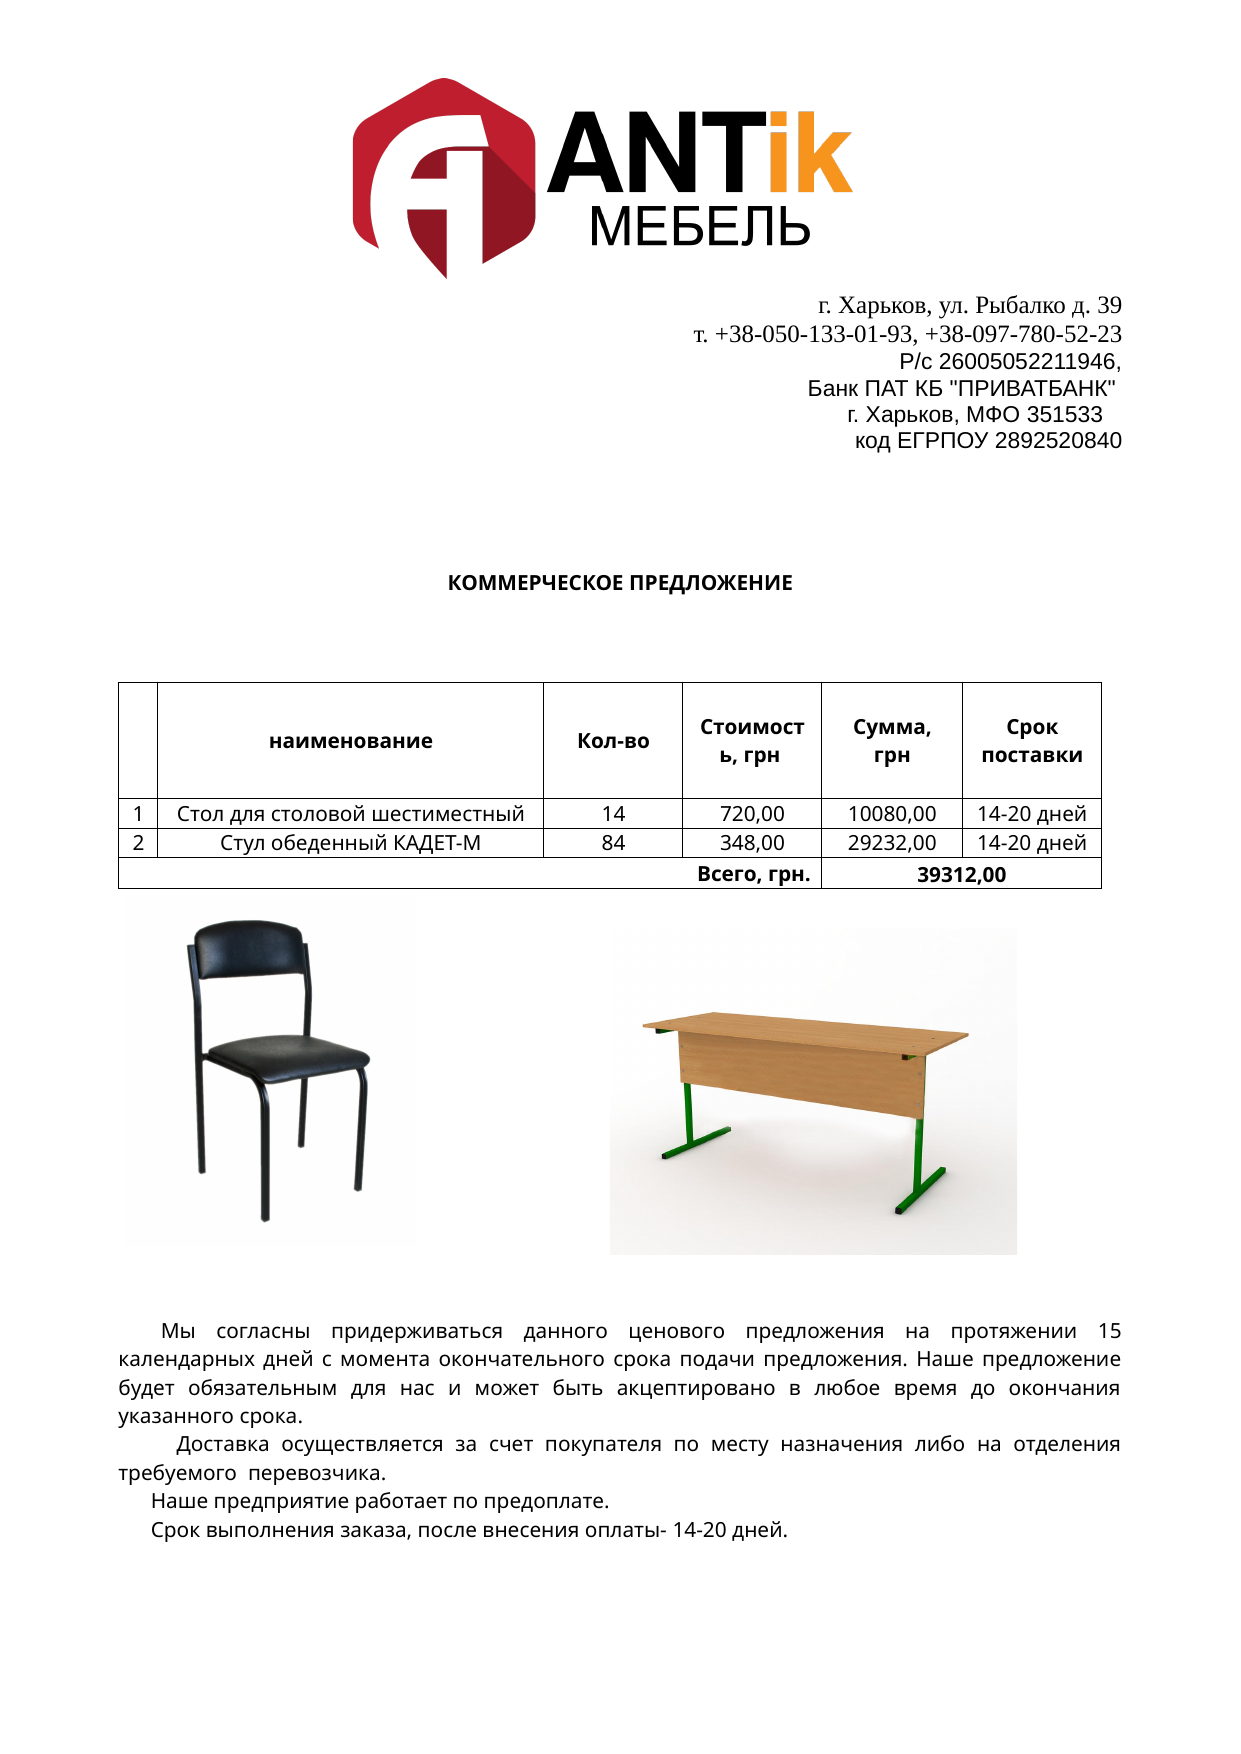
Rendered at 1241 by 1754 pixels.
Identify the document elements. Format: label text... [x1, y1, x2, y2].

picture [124, 896, 417, 1246]
text т. +38-050-133-01-93, +38-097-780-52-23 [118, 319, 1122, 348]
text КОММЕРЧЕСКОЕ ПРЕДЛОЖЕНИЕ [118, 568, 1122, 597]
table_cell 10080,00 [822, 799, 962, 827]
table_cell 14-20 дней [963, 829, 1101, 857]
text г. Харьков, МФО 351533 [118, 401, 1122, 427]
table_header Кол-во [544, 683, 682, 798]
table_header Сумма, грн [822, 683, 962, 798]
text г. Харьков, ул. Рыбалко д. 39 [118, 291, 1122, 319]
table_cell 14 [544, 799, 682, 827]
table_cell 348,00 [683, 829, 821, 857]
text Банк ПАТ КБ "ПРИВАТБАНК" [118, 374, 1122, 401]
table_cell 2 [119, 829, 157, 857]
table_cell Стул обеденный КАДЕТ-М [158, 829, 543, 857]
text Срок выполнения заказа, после внесения оплаты- 14-20 дней. [118, 1515, 1122, 1543]
table_header наименование [158, 683, 543, 798]
table_header Срок поставки [963, 683, 1101, 798]
text Доставка осуществляется за счет покупателя по месту назначения либо на отделения требуемого перевозчика. [118, 1429, 1122, 1486]
table_cell 29232,00 [822, 829, 962, 857]
table_cell 720,00 [683, 799, 821, 827]
table_cell Всего, грн. [119, 858, 821, 888]
text Наше предприятие работает по предоплате. [118, 1486, 1122, 1515]
table_cell Стол для столовой шестиместный [158, 799, 543, 827]
picture [609, 928, 1018, 1255]
table_cell 39312,00 [822, 858, 1101, 888]
table_cell 1 [119, 799, 157, 827]
text Р/с 26005052211946, [118, 348, 1122, 374]
picture [352, 78, 853, 279]
table_cell 84 [544, 829, 682, 857]
table_header [119, 683, 157, 798]
text код ЕГРПОУ 2892520840 [118, 427, 1122, 453]
table_cell 14-20 дней [963, 799, 1101, 827]
text Мы согласны придерживаться данного ценового предложения на протяжении 15 календарных дней с момента окончательного срока подачи предложения. Наше предложение будет обязательным для нас и может быть акцептировано в любое время до окончания указанного срока. [118, 1316, 1122, 1429]
table_header Стоимость, грн [683, 683, 821, 798]
